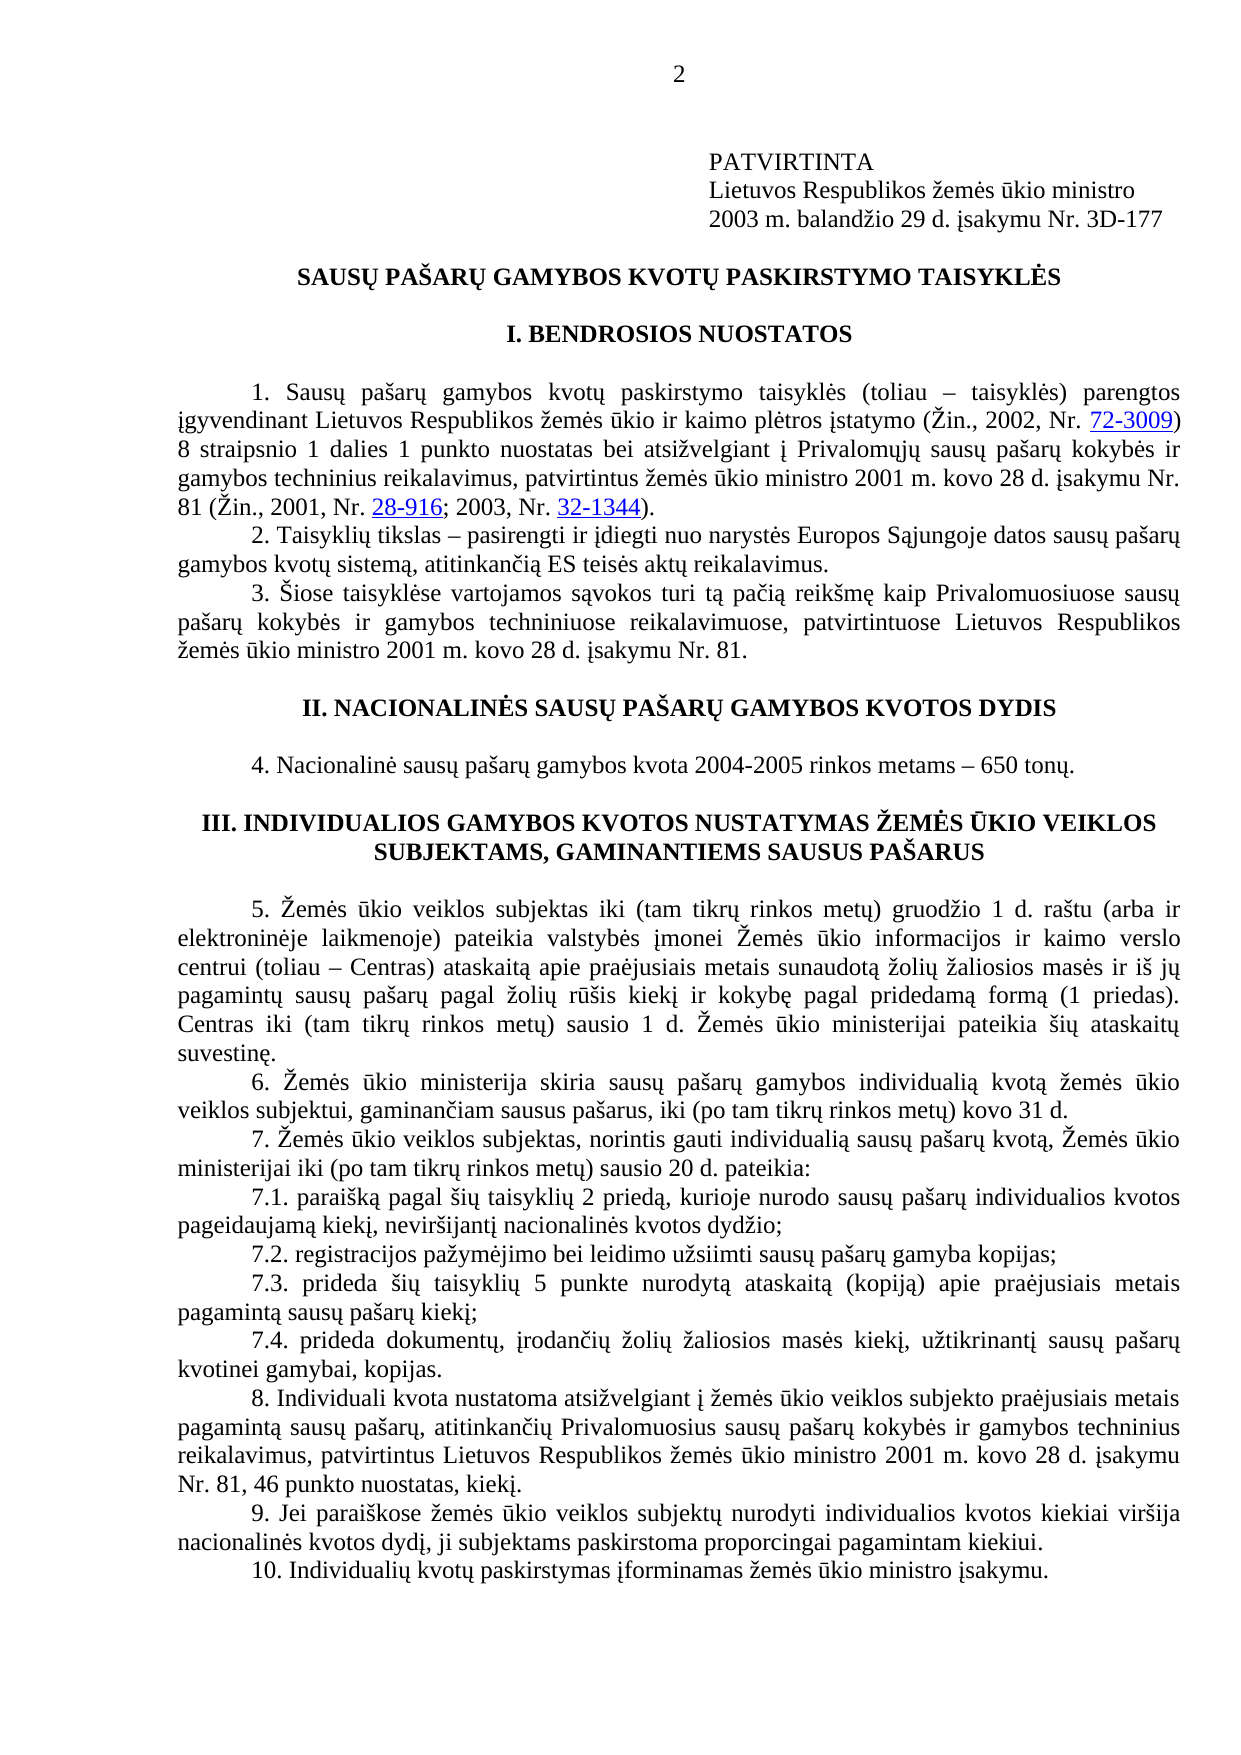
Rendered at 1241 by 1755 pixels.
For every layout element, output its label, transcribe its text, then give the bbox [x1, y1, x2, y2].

text 10. Individualių kvotų paskirstymas įforminamas žemės ūkio ministro įsakymu. [177, 1556, 1181, 1584]
text 9. Jei paraiškose žemės ūkio veiklos subjektų nurodyti individualios kvotos kiekiai viršija nacionalinės kvotos dydį, ji subjektams paskirstoma proporcingai pagamintam kiekiui. [177, 1498, 1181, 1556]
text 4. Nacionalinė sausų pašarų gamybos kvota 2004-2005 rinkos metams – 650 tonų. [177, 751, 1181, 779]
text 7.1. paraišką pagal šių taisyklių 2 priedą, kurioje nurodo sausų pašarų individualios kvotos pageidaujamą kiekį, neviršijantį nacionalinės kvotos dydžio; [177, 1182, 1181, 1239]
text II. NACIONALINĖS SAUSŲ PAŠARŲ GAMYBOS KVOTOS DYDIS [177, 693, 1181, 722]
text 5. Žemės ūkio veiklos subjektas iki (tam tikrų rinkos metų) gruodžio 1 d. raštu (arba ir elektroninėje laikmenoje) pateikia valstybės įmonei Žemės ūkio informacijos ir kaimo verslo centrui (toliau – Centras) ataskaitą apie praėjusiais metais sunaudotą žolių žaliosios masės ir iš jų pagamintų sausų pašarų pagal žolių rūšis kiekį ir kokybę pagal pridedamą formą (1 priedas). Centras iki (tam tikrų rinkos metų) sausio 1 d. Žemės ūkio ministerijai pateikia šių ataskaitų suvestinę. [177, 894, 1181, 1067]
text Lietuvos Respublikos žemės ūkio ministro [177, 176, 1181, 204]
text 6. Žemės ūkio ministerija skiria sausų pašarų gamybos individualią kvotą žemės ūkio veiklos subjektui, gaminančiam sausus pašarus, iki (po tam tikrų rinkos metų) kovo 31 d. [177, 1067, 1181, 1124]
text 7. Žemės ūkio veiklos subjektas, norintis gauti individualią sausų pašarų kvotą, Žemės ūkio ministerijai iki (po tam tikrų rinkos metų) sausio 20 d. pateikia: [177, 1124, 1181, 1182]
text SAUSŲ PAŠARŲ GAMYBOS KVOTŲ PASKIRSTYMO TAISYKLĖS [177, 262, 1181, 291]
text 2003 m. balandžio 29 d. įsakymu Nr. 3D-177 [177, 204, 1181, 233]
text 8. Individuali kvota nustatoma atsižvelgiant į žemės ūkio veiklos subjekto praėjusiais metais pagamintą sausų pašarų, atitinkančių Privalomuosius sausų pašarų kokybės ir gamybos techninius reikalavimus, patvirtintus Lietuvos Respublikos žemės ūkio ministro 2001 m. kovo 28 d. įsakymu Nr. 81, 46 punkto nuostatas, kiekį. [177, 1383, 1181, 1498]
text 7.3. prideda šių taisyklių 5 punkte nurodytą ataskaitą (kopiją) apie praėjusiais metais pagamintą sausų pašarų kiekį; [177, 1268, 1181, 1326]
text 1. Sausų pašarų gamybos kvotų paskirstymo taisyklės (toliau – taisyklės) parengtos įgyvendinant Lietuvos Respublikos žemės ūkio ir kaimo plėtros įstatymo (Žin., 2002, Nr. 72-3009) 8 straipsnio 1 dalies 1 punkto nuostatas bei atsižvelgiant į Privalomųjų sausų pašarų kokybės ir gamybos techninius reikalavimus, patvirtintus žemės ūkio ministro 2001 m. kovo 28 d. įsakymu Nr. 81 (Žin., 2001, Nr. 28-916; 2003, Nr. 32-1344). [177, 377, 1181, 521]
text 7.4. prideda dokumentų, įrodančių žolių žaliosios masės kiekį, užtikrinantį sausų pašarų kvotinei gamybai, kopijas. [177, 1326, 1181, 1383]
text 7.2. registracijos pažymėjimo bei leidimo užsiimti sausų pašarų gamyba kopijas; [177, 1239, 1181, 1268]
text 3. Šiose taisyklėse vartojamos sąvokos turi tą pačią reikšmę kaip Privalomuosiuose sausų pašarų kokybės ir gamybos techniniuose reikalavimuose, patvirtintuose Lietuvos Respublikos žemės ūkio ministro 2001 m. kovo 28 d. įsakymu Nr. 81. [177, 578, 1181, 664]
text PATVIRTINTA [177, 147, 1181, 176]
text I. BENDROSIOS NUOSTATOS [177, 319, 1181, 348]
text 2. Taisyklių tikslas – pasirengti ir įdiegti nuo narystės Europos Sąjungoje datos sausų pašarų gamybos kvotų sistemą, atitinkančią ES teisės aktų reikalavimus. [177, 521, 1181, 578]
text III. INDIVIDUALIOS GAMYBOS KVOTOS NUSTATYMAS ŽEMĖS ŪKIO VEIKLOS SUBJEKTAMS, GAMINANTIEMS SAUSUS PAŠARUS [177, 808, 1181, 866]
